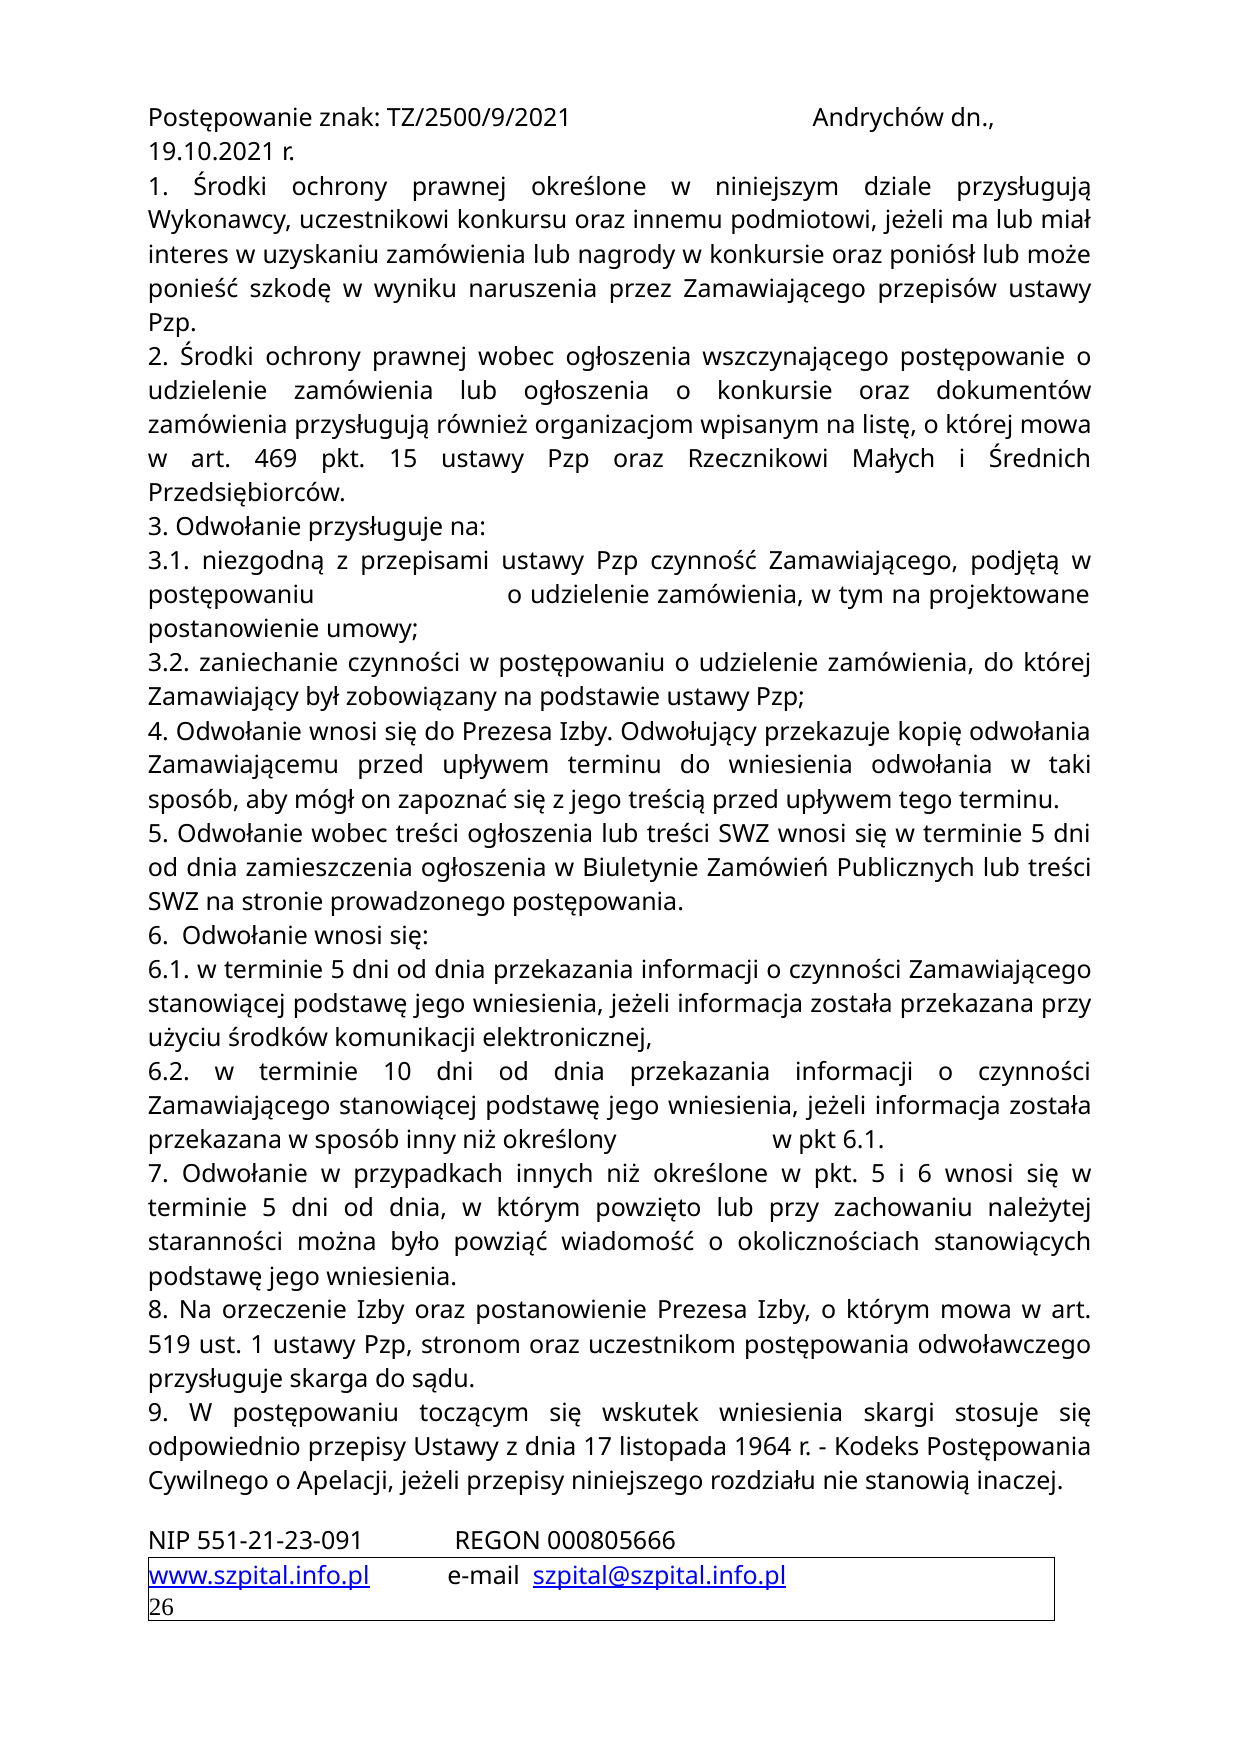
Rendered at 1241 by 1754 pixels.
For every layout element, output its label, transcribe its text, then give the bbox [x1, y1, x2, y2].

text 3.2. zaniechanie czynności w postępowaniu o udzielenie zamówienia, do której Zamawiający był zobowiązany na podstawie ustawy Pzp; [148, 645, 1092, 713]
text 4. Odwołanie wnosi się do Prezesa Izby. Odwołujący przekazuje kopię odwołania Zamawiającemu przed upływem terminu do wniesienia odwołania w taki sposób, aby mógł on zapoznać się z jego treścią przed upływem tego terminu. [148, 713, 1092, 815]
text 2. Środki ochrony prawnej wobec ogłoszenia wszczynającego postępowanie o udzielenie zamówienia lub ogłoszenia o konkursie oraz dokumentów zamówienia przysługują również organizacjom wpisanym na listę, o której mowa w art. 469 pkt. 15 ustawy Pzp oraz Rzecznikowi Małych i Średnich Przedsiębiorców. [148, 338, 1092, 509]
text 6.1. w terminie 5 dni od dnia przekazania informacji o czynności Zamawiającego stanowiącej podstawę jego wniesienia, jeżeli informacja została przekazana przy użyciu środków komunikacji elektronicznej, [148, 952, 1092, 1054]
text 3.1. niezgodną z przepisami ustawy Pzp czynność Zamawiającego, podjętą w postępowaniu o udzielenie zamówienia, w tym na projektowane postanowienie umowy; [148, 543, 1092, 645]
text 5. Odwołanie wobec treści ogłoszenia lub treści SWZ wnosi się w terminie 5 dni od dnia zamieszczenia ogłoszenia w Biuletynie Zamówień Publicznych lub treści SWZ na stronie prowadzonego postępowania. [148, 815, 1092, 917]
text 6. Odwołanie wnosi się: [148, 917, 1092, 952]
text 1. Środki ochrony prawnej określone w niniejszym dziale przysługują Wykonawcy, uczestnikowi konkursu oraz innemu podmiotowi, jeżeli ma lub miał interes w uzyskaniu zamówienia lub nagrody w konkursie oraz poniósł lub może ponieść szkodę w wyniku naruszenia przez Zamawiającego przepisów ustawy Pzp. [148, 168, 1092, 338]
text 7. Odwołanie w przypadkach innych niż określone w pkt. 5 i 6 wnosi się w terminie 5 dni od dnia, w którym powzięto lub przy zachowaniu należytej staranności można było powziąć wiadomość o okolicznościach stanowiących podstawę jego wniesienia. [148, 1156, 1092, 1292]
text 3. Odwołanie przysługuje na: [148, 509, 1092, 543]
list 9. W postępowaniu toczącym się wskutek wniesienia skargi stosuje się odpowiednio przepisy Ustawy z dnia 17 listopada 1964 r. - Kodeks Postępowania Cywilnego o Apelacji, jeżeli przepisy niniejszego rozdziału nie stanowią inaczej. [148, 1394, 1092, 1497]
text 8. Na orzeczenie Izby oraz postanowienie Prezesa Izby, o którym mowa w art. 519 ust. 1 ustawy Pzp, stronom oraz uczestnikom postępowania odwoławczego przysługuje skarga do sądu. [148, 1292, 1092, 1394]
text 6.2. w terminie 10 dni od dnia przekazania informacji o czynności Zamawiającego stanowiącej podstawę jego wniesienia, jeżeli informacja została przekazana w sposób inny niż określony w pkt 6.1. [148, 1054, 1092, 1156]
